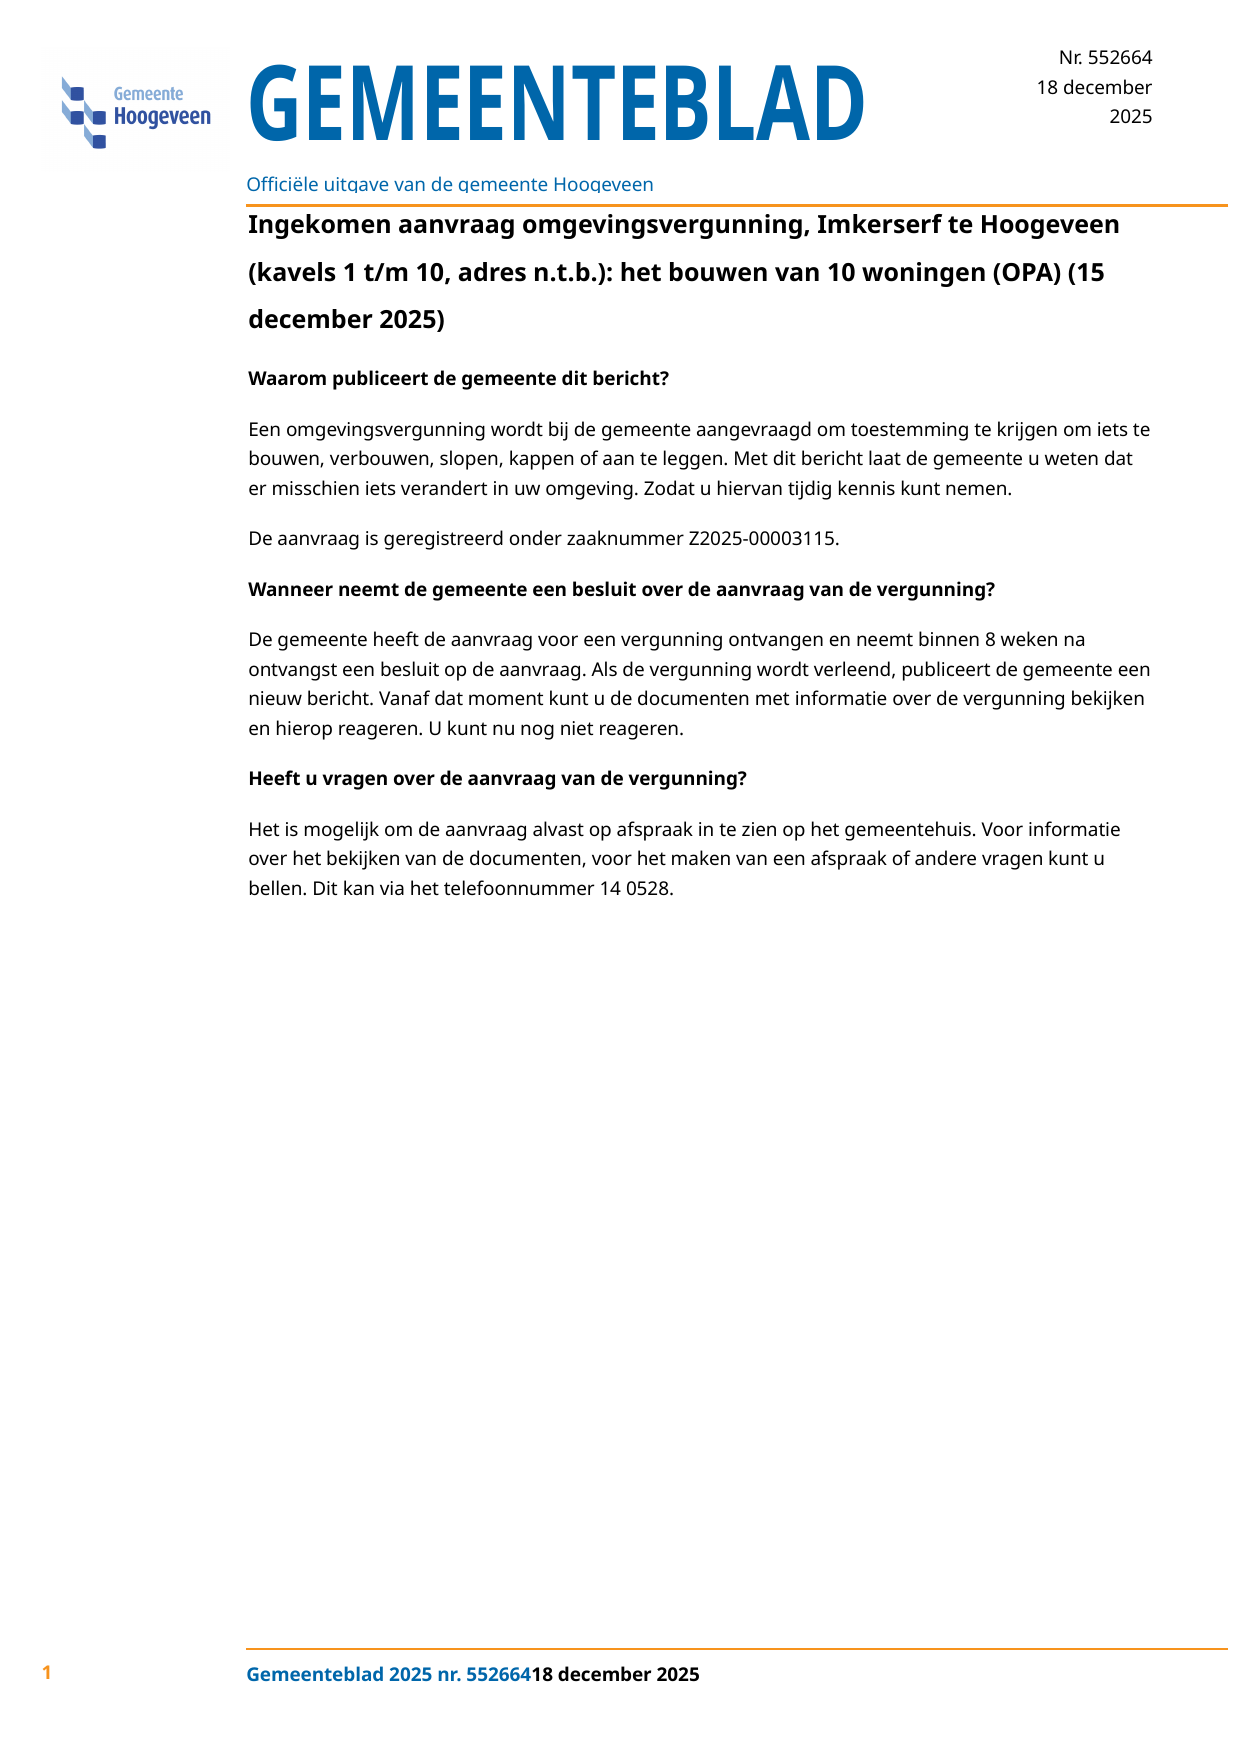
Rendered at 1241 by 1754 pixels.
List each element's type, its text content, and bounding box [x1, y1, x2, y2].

text De gemeente heeft de aanvraag voor een vergunning ontvangen en neemt binnen 8 weken na ontvangst een besluit op de aanvraag. Als de vergunning wordt verleend, publiceert de gemeente een nieuw bericht. Vanaf dat moment kunt u de documenten met informatie over de vergunning bekijken en hierop reageren. U kunt nu nog niet reageren. [248, 626, 1152, 741]
text Waarom publiceert de gemeente dit bericht? [248, 366, 1152, 391]
picture [41, 47, 231, 172]
text Ingekomen aanvraag omgevingsvergunning, Imkerserf te Hoogeveen (kavels 1 t/m 10, adres n.t.b.): het bouwen van 10 woningen (OPA) (15 december 2025) [248, 207, 1152, 336]
text De aanvraag is geregistreerd onder zaaknummer Z2025-00003115. [248, 526, 1152, 551]
text Heeft u vragen over de aanvraag van de vergunning? [248, 766, 1152, 791]
text Het is mogelijk om de aanvraag alvast op afspraak in te zien op het gemeentehuis. Voor informatie over het bekijken van de documenten, voor het maken van een afspraak of andere vragen kunt u bellen. Dit kan via het telefoonnummer 14 0528. [248, 816, 1152, 901]
text Een omgevingsvergunning wordt bij de gemeente aangevraagd om toestemming te krijgen om iets te bouwen, verbouwen, slopen, kappen of aan te leggen. Met dit bericht laat de gemeente u weten dat er misschien iets verandert in uw omgeving. Zodat u hiervan tijdig kennis kunt nemen. [248, 416, 1152, 501]
text Wanneer neemt de gemeente een besluit over de aanvraag van de vergunning? [248, 576, 1152, 602]
